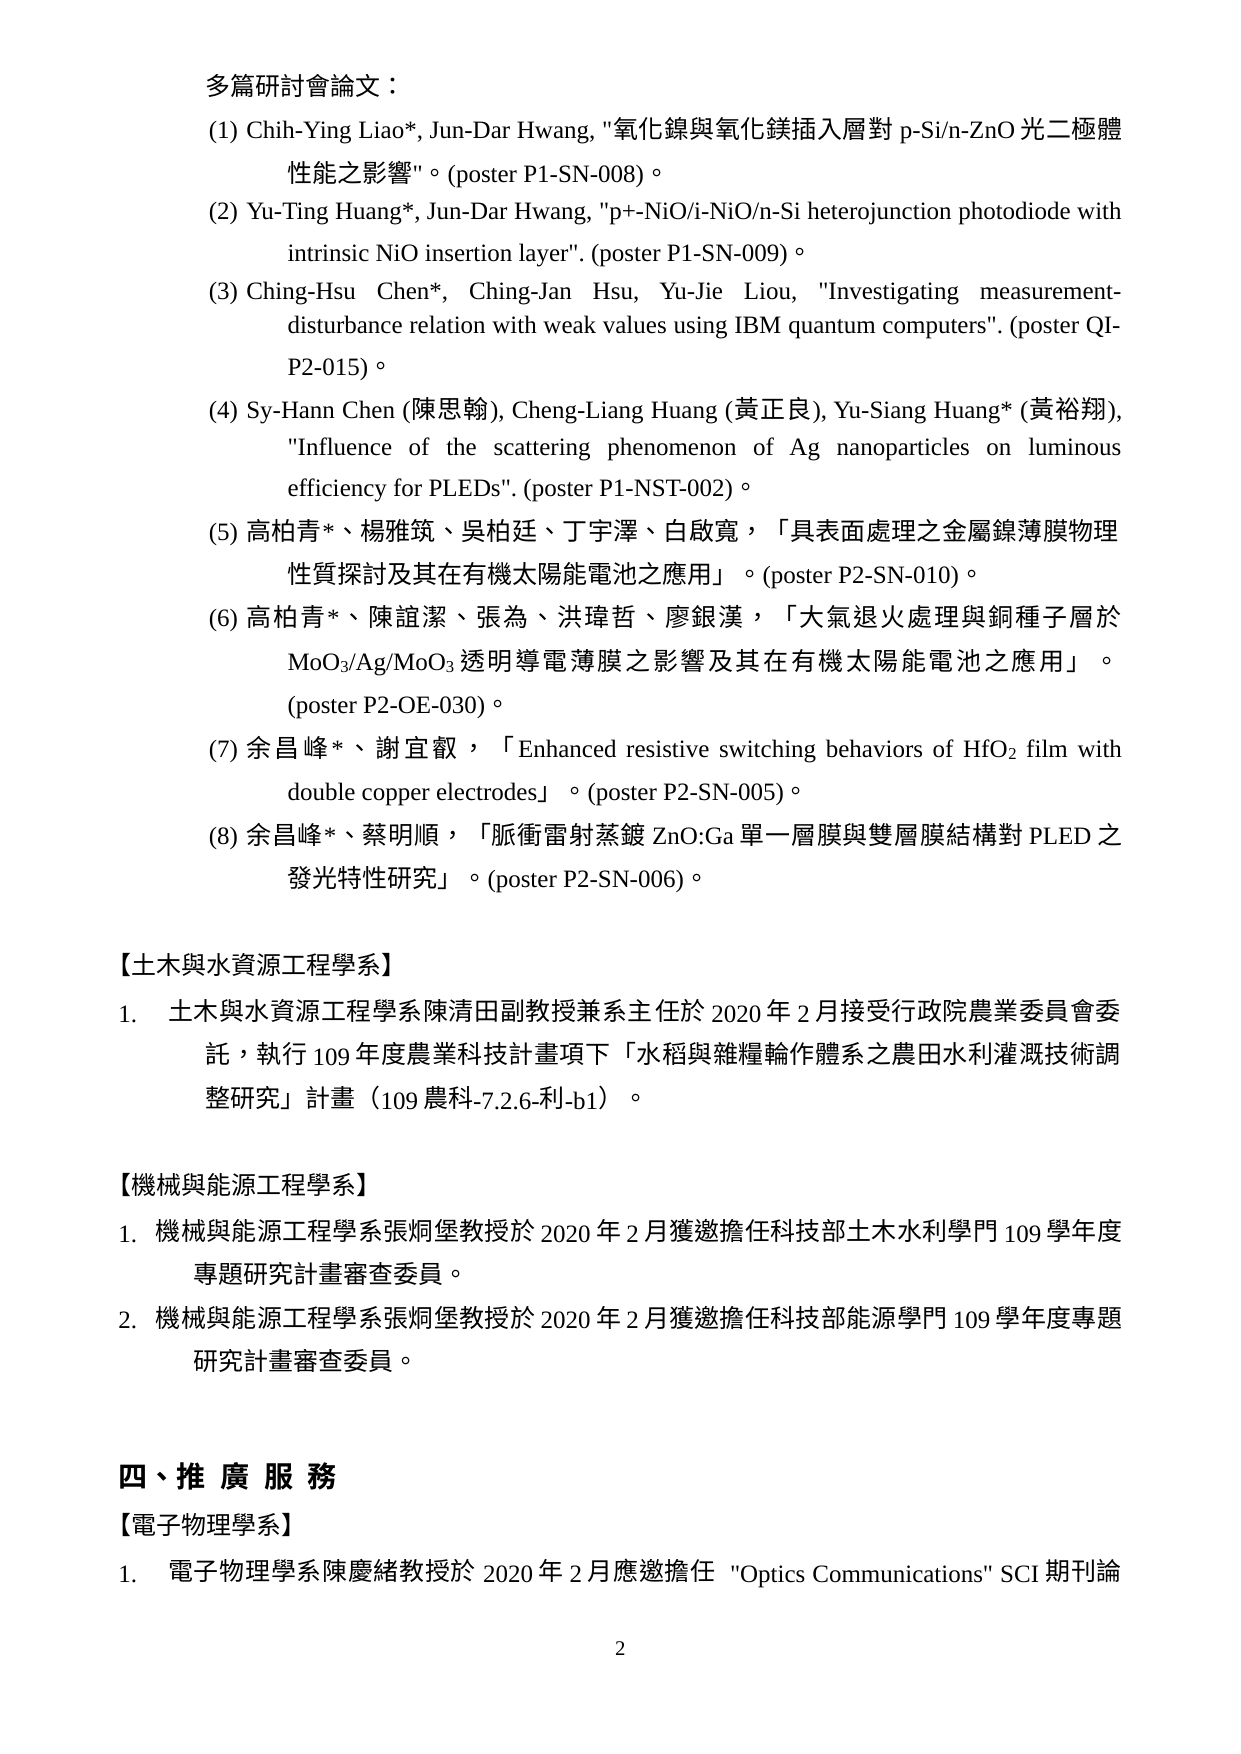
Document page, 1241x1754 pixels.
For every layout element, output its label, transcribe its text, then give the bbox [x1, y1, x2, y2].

list 多篇研討會論文： [118, 66, 1122, 102]
list Ching-Hsu Chen*, Ching-Jan Hsu, Yu-Jie Liou, "Investigating measurement-disturbance relation with weak values using IBM quantum computers". (poster QI-P2-015)。 [208, 276, 1122, 382]
list 機械與能源工程學系張烔堡教授於2020年2月獲邀擔任科技部土木水利學門109學年度專題研究計畫審查委員。 [118, 1211, 1122, 1291]
text 四、推 廣 服 務 [118, 1454, 1122, 1496]
text 【電子物理學系】 [106, 1506, 1122, 1542]
list 機械與能源工程學系張烔堡教授於2020年2月獲邀擔任科技部能源學門109學年度專題研究計畫審查委員。 [118, 1298, 1122, 1378]
list Yu-Ting Huang*, Jun-Dar Hwang, "p+-NiO/i-NiO/n-Si heterojunction photodiode with intrinsic NiO insertion layer". (poster P1-SN-009)。 [208, 196, 1122, 269]
list Chih-Ying Liao*, Jun-Dar Hwang, "氧化鎳與氧化鎂插入層對p-Si/n-ZnO光二極體性能之影響"。(poster P1-SN-008)。 [208, 109, 1122, 189]
text 【機械與能源工程學系】 [106, 1166, 1122, 1202]
list 余昌峰*、蔡明順，「脈衝雷射蒸鍍ZnO:Ga單一層膜與雙層膜結構對PLED之發光特性研究」。(poster P2-SN-006)。 [208, 815, 1122, 895]
list 余昌峰*、謝宜叡，「Enhanced resistive switching behaviors of HfO2 film with double copper electrodes」。(poster P2-SN-005)。 [208, 728, 1122, 808]
list 電子物理學系陳慶緒教授於2020年2月應邀擔任 "Optics Communications" SCI期刊論 [118, 1551, 1122, 1587]
list 高柏青*、楊雅筑、吳柏廷、丁宇澤、白啟寬，「具表面處理之金屬鎳薄膜物理性質探討及其在有機太陽能電池之應用」。(poster P2-SN-010)。 [208, 511, 1122, 591]
list 土木與水資源工程學系陳清田副教授兼系主任於2020年2月接受行政院農業委員會委託，執行109年度農業科技計畫項下「水稻與雜糧輪作體系之農田水利灌溉技術調整研究」計畫（109農科-7.2.6-利-b1）。 [118, 991, 1122, 1114]
list 高柏青*、陳誼潔、張為、洪瑋哲、廖銀漢，「大氣退火處理與銅種子層於MoO3/Ag/MoO3透明導電薄膜之影響及其在有機太陽能電池之應用」。(poster P2-OE-030)。 [208, 598, 1122, 721]
text 【土木與水資源工程學系】 [106, 946, 1122, 982]
list Sy-Hann Chen (陳思翰), Cheng-Liang Huang (黃正良), Yu-Siang Huang* (黃裕翔), "Influence of the scattering phenomenon of Ag nanoparticles on luminous efficiency for PLEDs". (poster P1-NST-002)。 [208, 390, 1122, 504]
